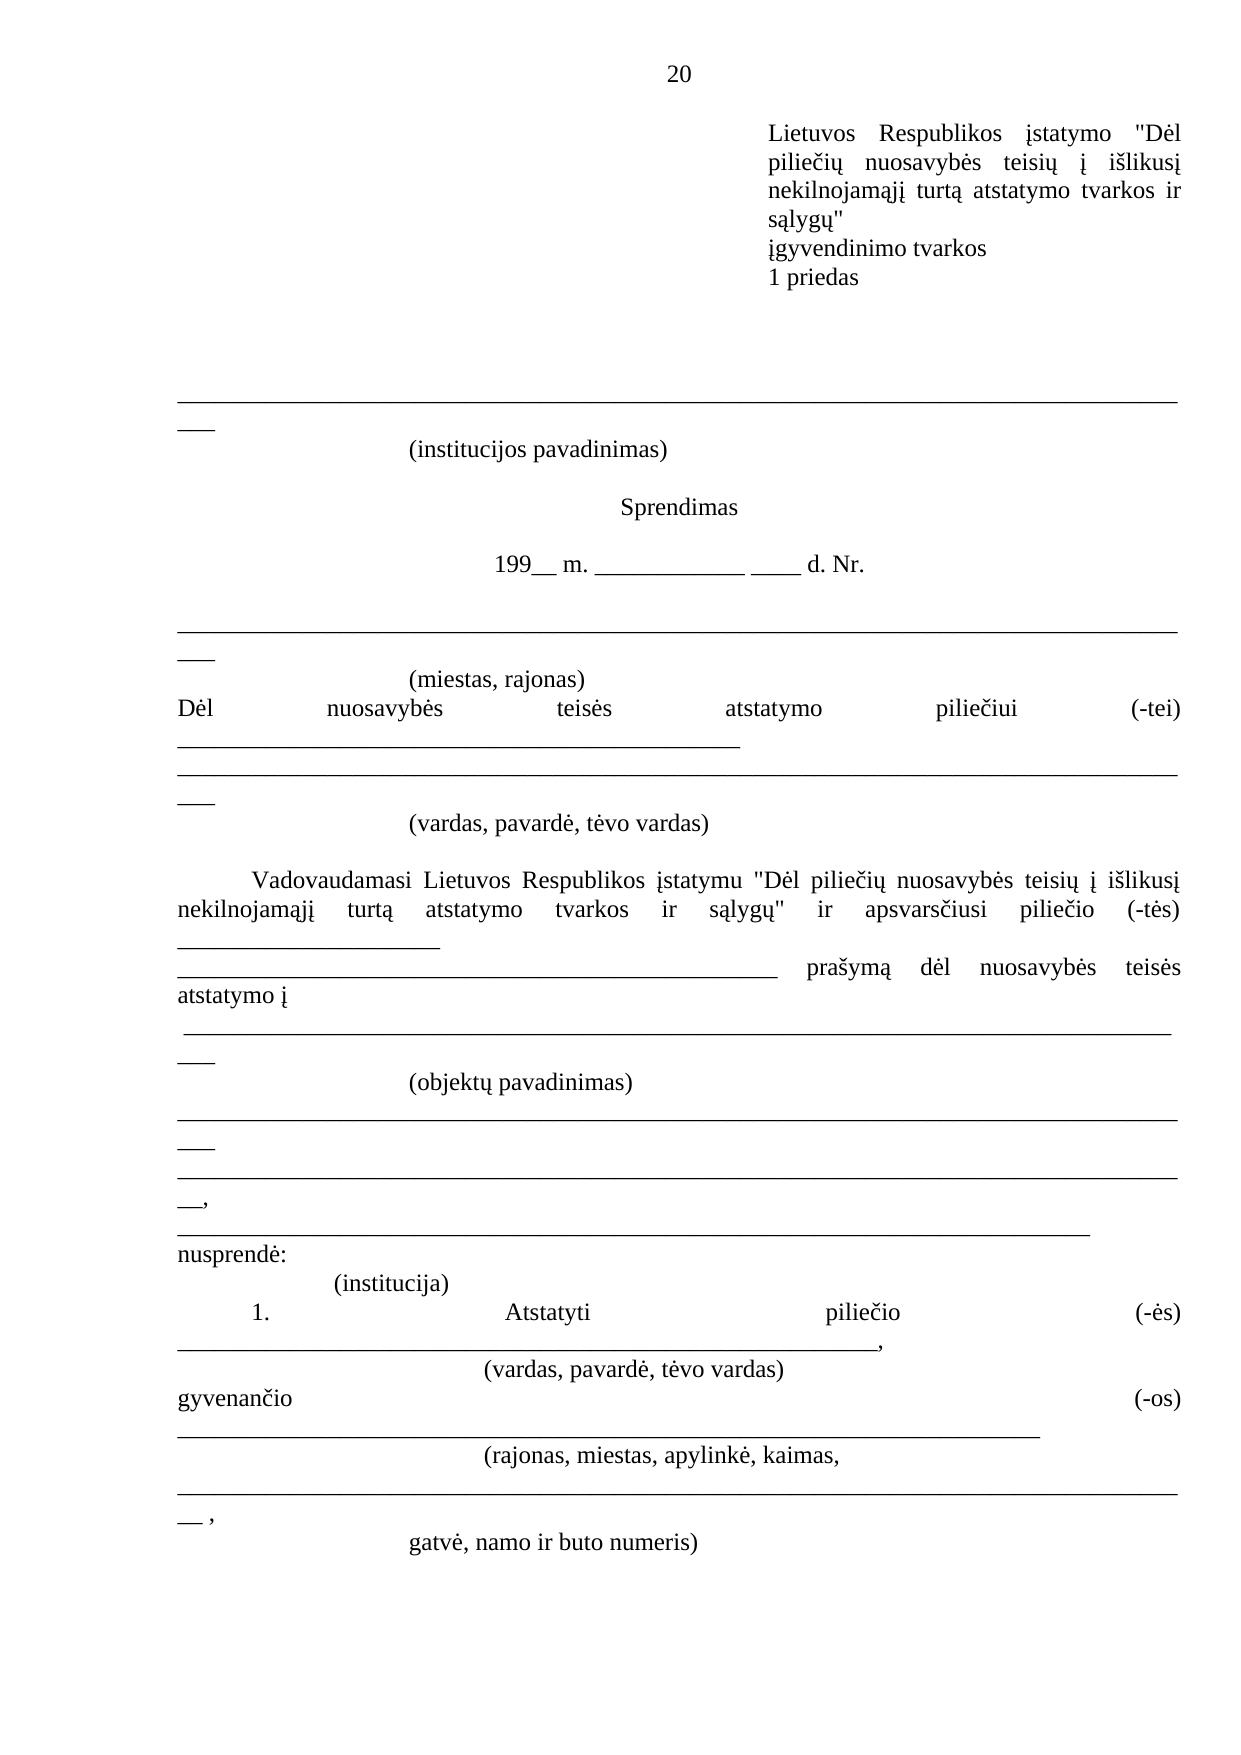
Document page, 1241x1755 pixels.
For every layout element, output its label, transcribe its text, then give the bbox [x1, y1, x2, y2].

text __________________________________________________________________________________ , [177, 1469, 1181, 1527]
text __________________________________________________________________________________, [177, 1153, 1181, 1211]
text ___________________________________________________________________________________ [177, 1096, 1181, 1153]
text 1 priedas [768, 262, 1181, 291]
text (rajonas, miestas, apylinkė, kaimas, [177, 1441, 1181, 1469]
text (vardas, pavardė, tėvo vardas) [177, 808, 1181, 837]
text gyvenančio (-os) _____________________________________________________________________ [177, 1383, 1181, 1441]
text (institucija) [177, 1268, 1181, 1297]
text ________________________________________________ prašymą dėl nuosavybės teisės atstatymo į [177, 952, 1181, 1009]
text (miestas, rajonas) [177, 664, 1181, 693]
text ___________________________________________________________________________________ [177, 377, 1181, 434]
text __________________________________________________________________________________ [177, 1009, 1181, 1067]
text Dėl nuosavybės teisės atstatymo piliečiui (-tei) _____________________________________________ [177, 693, 1181, 751]
text Vadovaudamasi Lietuvos Respublikos įstatymu "Dėl piliečių nuosavybės teisių į išlikusį nekilnojamąjį turtą atstatymo tvarkos ir sąlygų" ir apsvarsčiusi piliečio (-tės) _____________________ [177, 866, 1181, 952]
text ___________________________________________________________________________________ [177, 751, 1181, 808]
text 1. Atstatyti piliečio (-ės) ________________________________________________________, [177, 1297, 1181, 1354]
text (institucijos pavadinimas) [177, 434, 1181, 463]
text 199__ m. ____________ ____ d. Nr. [177, 549, 1181, 578]
text gatvė, namo ir buto numeris) [177, 1527, 1181, 1556]
text (vardas, pavardė, tėvo vardas) [177, 1354, 1181, 1383]
text (objektų pavadinimas) [177, 1067, 1181, 1096]
text ___________________________________________________________________________________ [177, 607, 1181, 664]
text Lietuvos Respublikos įstatymo "Dėl piliečių nuosavybės teisių į išlikusį nekilnojamąjį turtą atstatymo tvarkos ir sąlygų" [768, 118, 1181, 233]
text _________________________________________________________________________ nusprendė: [177, 1211, 1181, 1268]
text Sprendimas [177, 492, 1181, 521]
text įgyvendinimo tvarkos [768, 233, 1181, 262]
